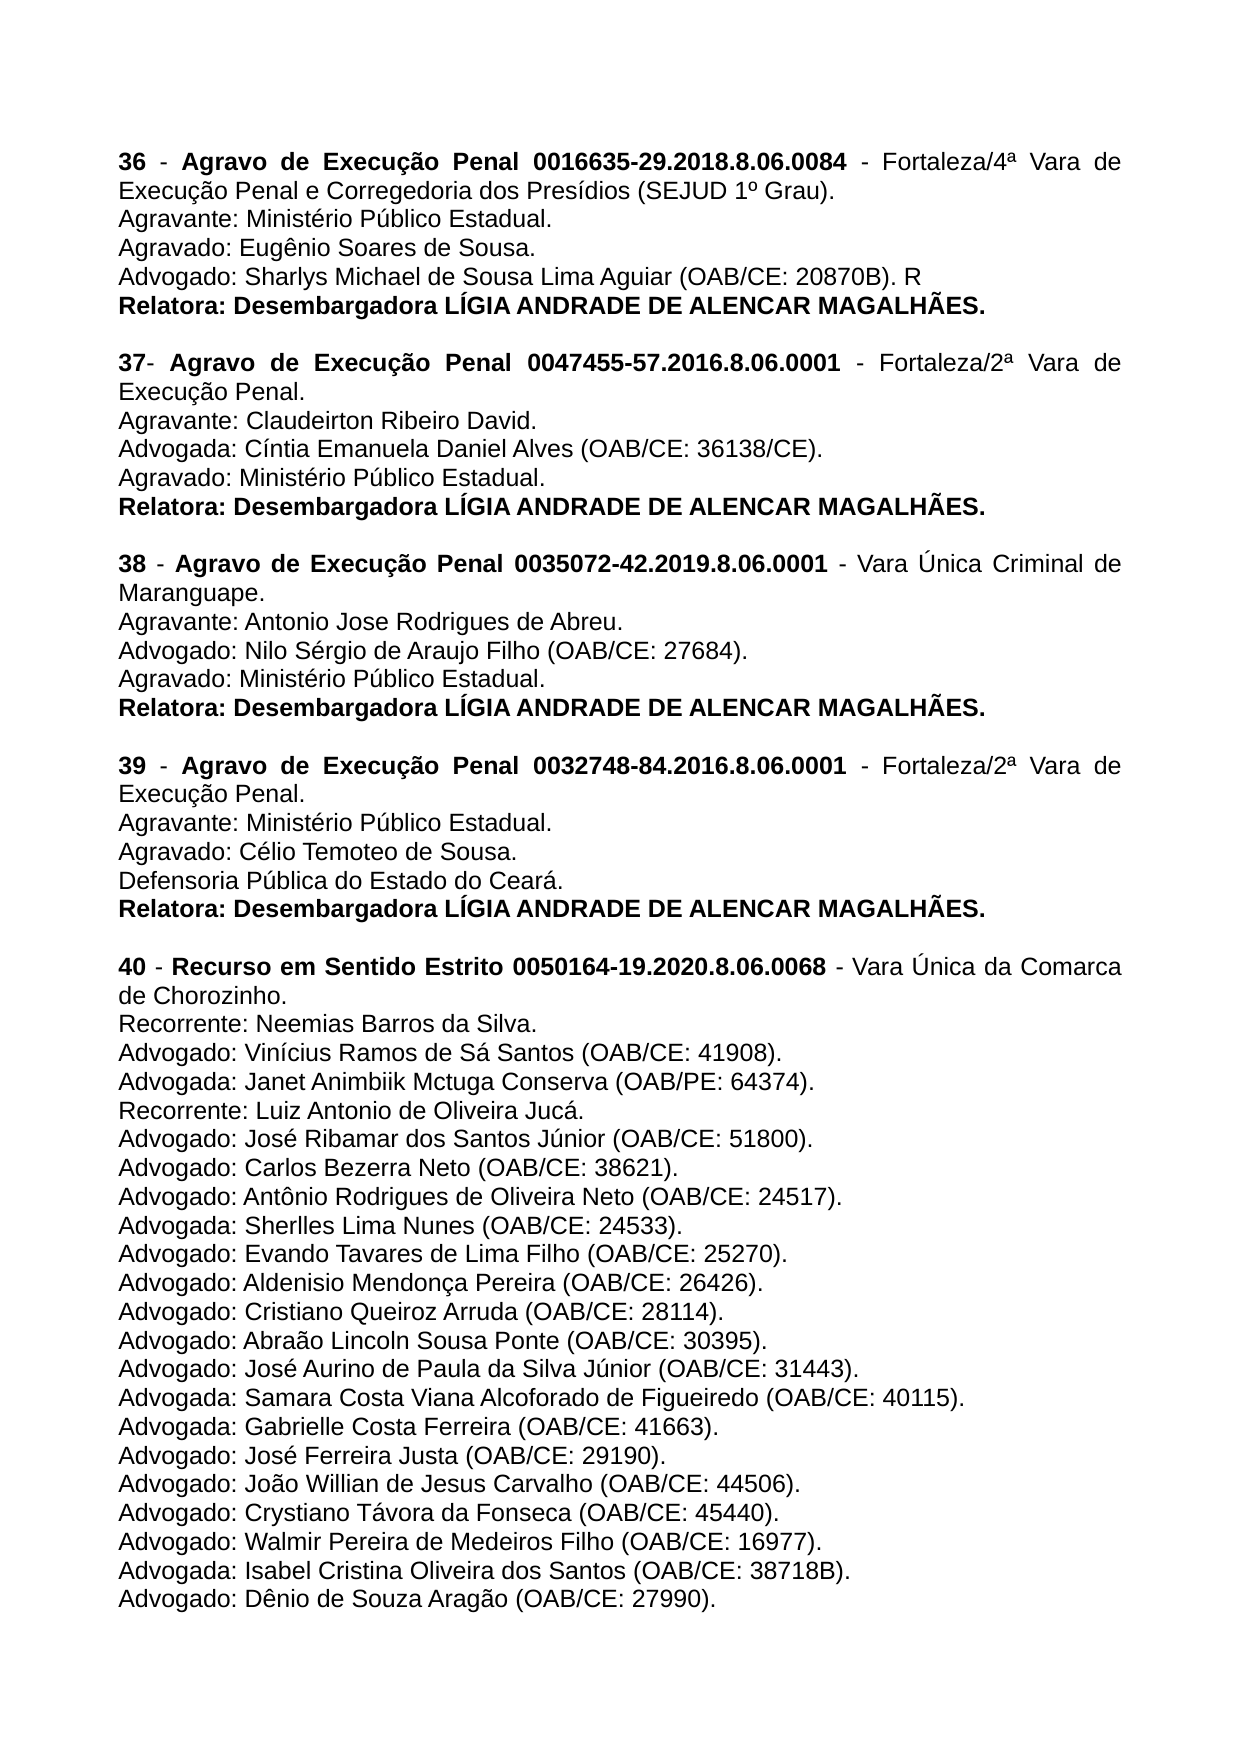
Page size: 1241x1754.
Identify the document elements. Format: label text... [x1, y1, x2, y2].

text Advogada: Janet Animbiik Mctuga Conserva (OAB/PE: 64374). [118, 1067, 1122, 1096]
text Advogada: Sherlles Lima Nunes (OAB/CE: 24533). [118, 1211, 1122, 1239]
text Advogado: José Ribamar dos Santos Júnior (OAB/CE: 51800). [118, 1124, 1122, 1153]
text Advogado: Cristiano Queiroz Arruda (OAB/CE: 28114). [118, 1297, 1122, 1326]
text Agravante: Antonio Jose Rodrigues de Abreu. [118, 607, 1122, 636]
text Advogado: Walmir Pereira de Medeiros Filho (OAB/CE: 16977). [118, 1527, 1122, 1556]
text Recorrente: Neemias Barros da Silva. [118, 1009, 1122, 1038]
text Advogado: Sharlys Michael de Sousa Lima Aguiar (OAB/CE: 20870B). R [118, 262, 1122, 291]
text 36 - Agravo de Execução Penal 0016635-29.2018.8.06.0084 - Fortaleza/4ª Vara de Execução Penal e Corregedoria dos Presídios (SEJUD 1º Grau). [118, 147, 1122, 204]
text 37- Agravo de Execução Penal 0047455-57.2016.8.06.0001 - Fortaleza/2ª Vara de Execução Penal. [118, 348, 1122, 406]
text Relatora: Desembargadora LÍGIA ANDRADE DE ALENCAR MAGALHÃES. [118, 894, 1122, 923]
text Advogado: Vinícius Ramos de Sá Santos (OAB/CE: 41908). [118, 1038, 1122, 1067]
text Advogado: Carlos Bezerra Neto (OAB/CE: 38621). [118, 1153, 1122, 1182]
text Agravado: Ministério Público Estadual. [118, 664, 1122, 693]
text Advogado: Abraão Lincoln Sousa Ponte (OAB/CE: 30395). [118, 1326, 1122, 1354]
text Advogado: Dênio de Souza Aragão (OAB/CE: 27990). [118, 1584, 1122, 1613]
text Advogada: Cíntia Emanuela Daniel Alves (OAB/CE: 36138/CE). [118, 434, 1122, 463]
text Agravante: Ministério Público Estadual. [118, 204, 1122, 233]
text 40 - Recurso em Sentido Estrito 0050164-19.2020.8.06.0068 - Vara Única da Comarca de Chorozinho. [118, 952, 1122, 1009]
text Advogado: José Aurino de Paula da Silva Júnior (OAB/CE: 31443). [118, 1354, 1122, 1383]
text Advogado: Aldenisio Mendonça Pereira (OAB/CE: 26426). [118, 1268, 1122, 1297]
text Agravado: Célio Temoteo de Sousa. [118, 837, 1122, 866]
text 39 - Agravo de Execução Penal 0032748-84.2016.8.06.0001 - Fortaleza/2ª Vara de Execução Penal. [118, 751, 1122, 808]
text Advogado: Nilo Sérgio de Araujo Filho (OAB/CE: 27684). [118, 636, 1122, 664]
text Agravante: Ministério Público Estadual. [118, 808, 1122, 837]
text Agravante: Claudeirton Ribeiro David. [118, 406, 1122, 434]
text Advogada: Samara Costa Viana Alcoforado de Figueiredo (OAB/CE: 40115). [118, 1383, 1122, 1412]
text Agravado: Eugênio Soares de Sousa. [118, 233, 1122, 262]
text Advogado: Antônio Rodrigues de Oliveira Neto (OAB/CE: 24517). [118, 1182, 1122, 1211]
text Advogada: Isabel Cristina Oliveira dos Santos (OAB/CE: 38718B). [118, 1556, 1122, 1584]
text Defensoria Pública do Estado do Ceará. [118, 866, 1122, 894]
text Recorrente: Luiz Antonio de Oliveira Jucá. [118, 1096, 1122, 1124]
text Advogado: João Willian de Jesus Carvalho (OAB/CE: 44506). [118, 1469, 1122, 1498]
text Advogado: Evando Tavares de Lima Filho (OAB/CE: 25270). [118, 1239, 1122, 1268]
text Advogado: José Ferreira Justa (OAB/CE: 29190). [118, 1441, 1122, 1469]
text Relatora: Desembargadora LÍGIA ANDRADE DE ALENCAR MAGALHÃES. [118, 291, 1122, 319]
text Relatora: Desembargadora LÍGIA ANDRADE DE ALENCAR MAGALHÃES. [118, 492, 1122, 521]
text Agravado: Ministério Público Estadual. [118, 463, 1122, 492]
text 38 - Agravo de Execução Penal 0035072-42.2019.8.06.0001 - Vara Única Criminal de Maranguape. [118, 549, 1122, 607]
text Relatora: Desembargadora LÍGIA ANDRADE DE ALENCAR MAGALHÃES. [118, 693, 1122, 722]
text Advogado: Crystiano Távora da Fonseca (OAB/CE: 45440). [118, 1498, 1122, 1527]
text Advogada: Gabrielle Costa Ferreira (OAB/CE: 41663). [118, 1412, 1122, 1441]
